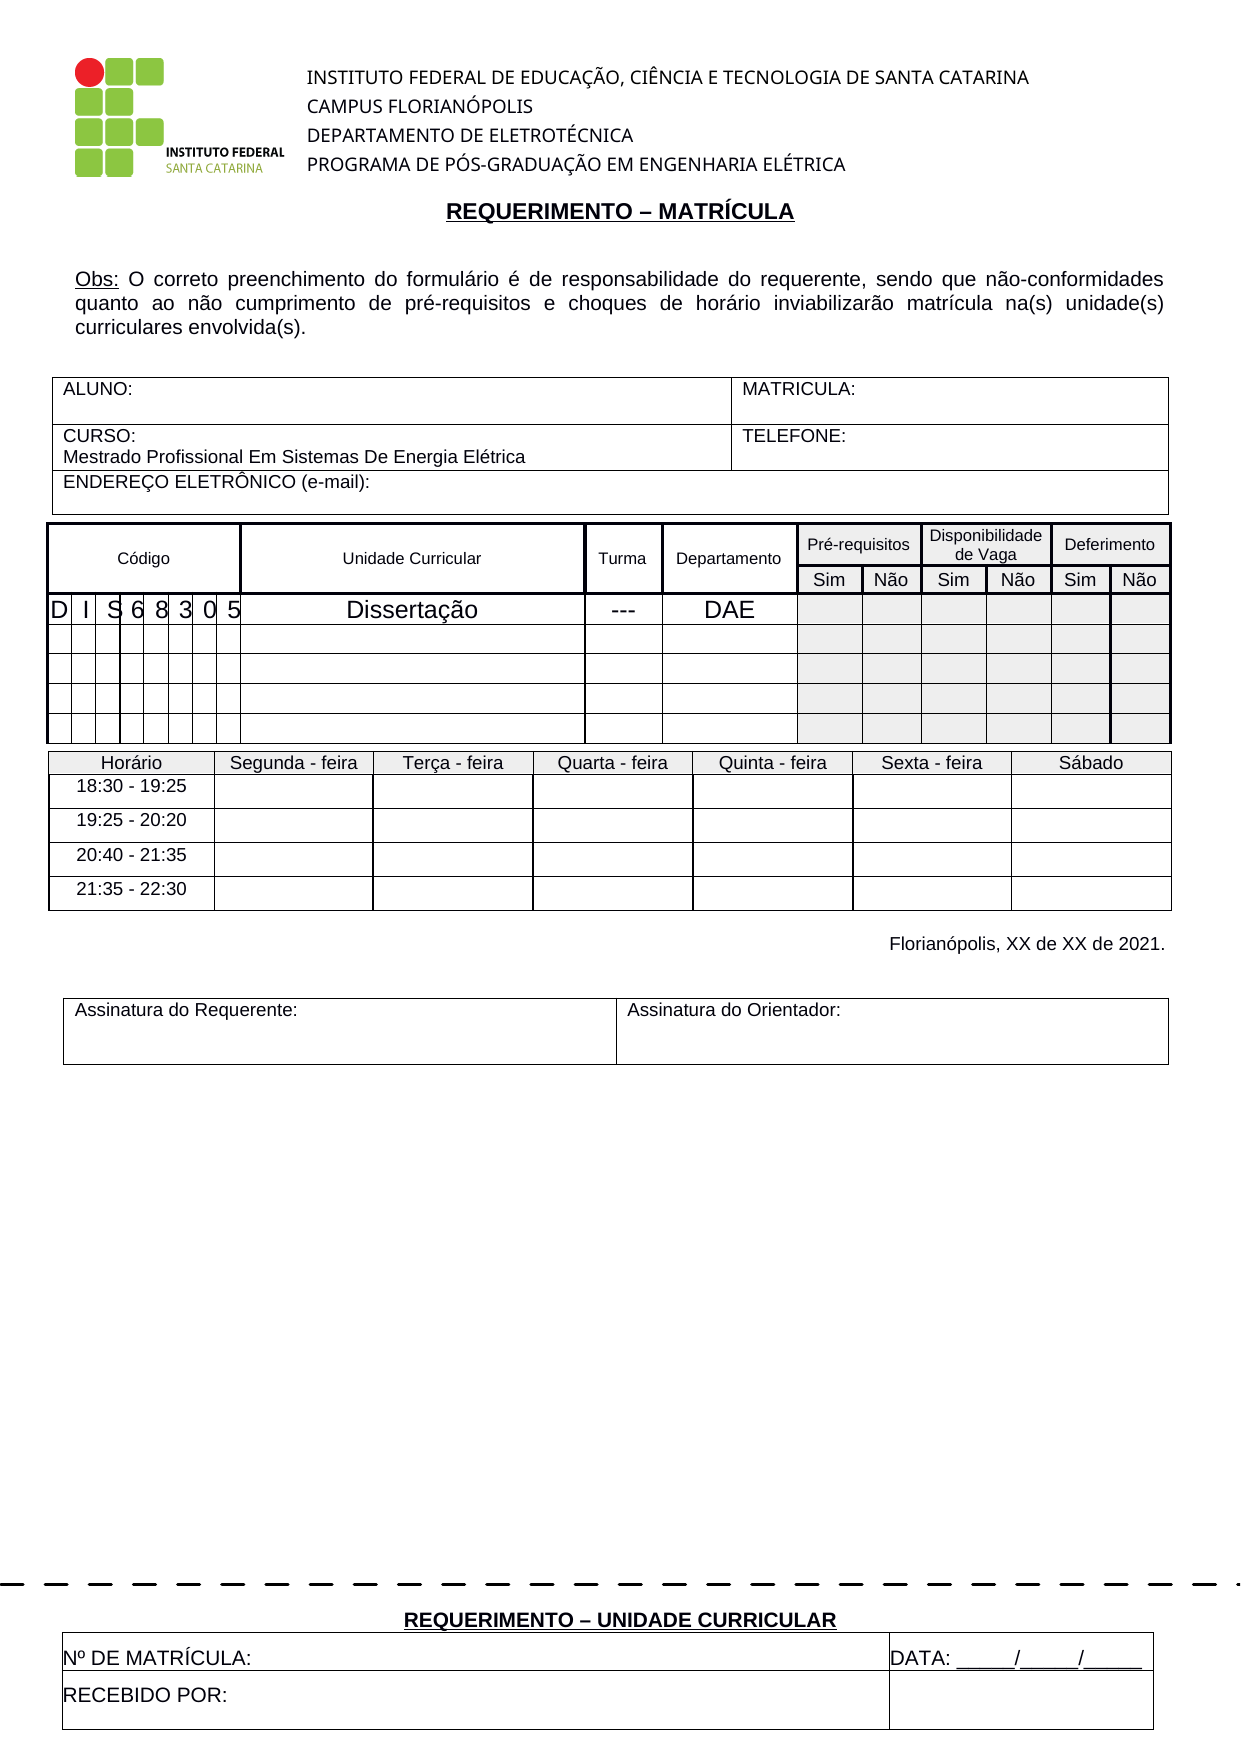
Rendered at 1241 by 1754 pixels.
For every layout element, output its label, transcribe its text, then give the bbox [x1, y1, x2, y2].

table_cell [72, 625, 95, 653]
table_cell [374, 843, 532, 876]
table_cell [922, 625, 986, 653]
table_cell [241, 625, 584, 653]
table_cell [169, 714, 192, 743]
table_cell [987, 625, 1051, 653]
table_cell [144, 625, 168, 653]
table_cell [798, 714, 862, 743]
table_cell Sim [1053, 567, 1109, 592]
table_cell 3 [169, 595, 192, 623]
table_cell [1112, 684, 1169, 713]
text Florianópolis, XX de XX de 2021. [75, 933, 1165, 954]
table_cell [215, 809, 372, 842]
table_cell [987, 714, 1051, 743]
table_cell [798, 625, 862, 653]
table_cell [663, 684, 797, 713]
table_header Segunda - feira [215, 752, 373, 773]
table_cell 8 [144, 595, 168, 623]
table_cell ENDEREÇO ELETRÔNICO (e-mail): [53, 471, 1168, 514]
table_cell [121, 625, 143, 653]
table_cell [922, 654, 986, 683]
table_cell [49, 684, 71, 713]
table_cell Não [864, 567, 920, 592]
table_cell [1112, 595, 1169, 623]
table_cell [1112, 625, 1169, 653]
table_cell [694, 775, 852, 807]
table_header Terça - feira [374, 752, 533, 773]
table_cell [854, 775, 1011, 807]
table_cell [49, 714, 71, 743]
table_header MATRICULA: [732, 378, 1168, 423]
table_cell [96, 714, 119, 743]
table_cell [663, 654, 797, 683]
table_header Quinta - feira [693, 752, 852, 773]
table_header Pré-requisitos [799, 525, 920, 564]
table_cell D [49, 595, 71, 623]
table_cell [1052, 684, 1109, 713]
table_cell [1012, 843, 1171, 876]
table_cell 6 [121, 595, 143, 623]
table_cell [586, 684, 662, 713]
table_cell [72, 714, 95, 743]
table_cell [193, 625, 216, 653]
table_cell [1012, 775, 1171, 807]
table_header ALUNO: [53, 378, 731, 423]
table_cell [663, 714, 797, 743]
table_cell [1052, 654, 1109, 683]
table_cell [987, 654, 1051, 683]
table_cell [1052, 714, 1109, 743]
table_header Sábado [1012, 752, 1171, 773]
table_cell TELEFONE: [732, 425, 1168, 470]
table_cell CURSO: Mestrado Profissional Em Sistemas De Energia Elétrica [53, 425, 731, 470]
table_cell S [96, 595, 119, 623]
table_cell [96, 654, 119, 683]
table_cell [534, 775, 692, 807]
table_cell [169, 684, 192, 713]
table_cell 20:40 - 21:35 [50, 843, 214, 876]
table_cell [798, 684, 862, 713]
table_cell [169, 654, 192, 683]
table_cell Não [1112, 567, 1169, 592]
table_header Disponibilidade de Vaga [923, 525, 1050, 564]
table_cell 5 [217, 595, 240, 623]
table_cell [241, 714, 584, 743]
table_cell [922, 684, 986, 713]
table_cell [694, 843, 852, 876]
table_cell [534, 809, 692, 842]
table_cell [217, 625, 240, 653]
table_cell [217, 654, 240, 683]
table_cell [1012, 877, 1171, 910]
table_cell [798, 654, 862, 683]
table_cell 19:25 - 20:20 [50, 809, 214, 842]
table_cell [169, 625, 192, 653]
table_cell Sim [799, 567, 861, 592]
table_header Departamento [664, 525, 796, 592]
table_cell [193, 684, 216, 713]
table_cell [121, 714, 143, 743]
table_cell [96, 684, 119, 713]
table_cell [374, 775, 532, 807]
table_cell [854, 809, 1011, 842]
table_cell [663, 625, 797, 653]
table_cell [241, 654, 584, 683]
picture [75, 58, 285, 177]
table_cell --- [586, 595, 662, 623]
table_cell Não [988, 567, 1050, 592]
table_header Sexta - feira [853, 752, 1011, 773]
table_cell [1052, 595, 1109, 623]
table_cell [215, 843, 372, 876]
table_header Turma [587, 525, 661, 592]
table_cell [1112, 654, 1169, 683]
table_cell [694, 877, 852, 910]
table_cell 0 [193, 595, 216, 623]
table_cell [586, 714, 662, 743]
table_cell [863, 684, 921, 713]
table_cell [193, 654, 216, 683]
table_cell [144, 714, 168, 743]
table_cell [72, 654, 95, 683]
table_header Código [49, 525, 239, 592]
table_cell [987, 684, 1051, 713]
table_cell [374, 809, 532, 842]
table_cell S [110, 602, 119, 609]
table_cell Dissertação [241, 595, 584, 623]
table_cell [863, 654, 921, 683]
table_cell [534, 877, 692, 910]
table_cell [72, 684, 95, 713]
table_cell [1012, 809, 1171, 842]
text REQUERIMENTO – MATRÍCULA [75, 198, 1165, 224]
table_cell [694, 809, 852, 842]
table_cell 21:35 - 22:30 [50, 877, 214, 910]
text Obs: O correto preenchimento do formulário é de responsabilidade do requerente, sendo que não-conformidades quanto ao não cumprimento de pré-requisitos e choques de horário inviabilizarão matrícula na(s) unidade(s) curriculares envolvida(s). [75, 267, 1165, 339]
table_cell [1112, 714, 1169, 743]
table_cell [854, 843, 1011, 876]
table_cell [922, 595, 986, 623]
table_cell [863, 714, 921, 743]
table_cell [96, 625, 119, 653]
table_cell DAE [663, 595, 797, 623]
table_cell [217, 684, 240, 713]
table_cell [241, 684, 584, 713]
table_cell Sim [923, 567, 985, 592]
table_cell [49, 654, 71, 683]
table_cell [922, 714, 986, 743]
table_cell [798, 595, 862, 623]
table_header Assinatura do Requerente: [64, 999, 616, 1063]
table_cell [863, 595, 921, 623]
table_header Quarta - feira [534, 752, 692, 773]
table_header Horário [49, 752, 214, 773]
table_cell 18:30 - 19:25 [50, 775, 214, 807]
table_cell [121, 684, 143, 713]
table_cell [49, 625, 71, 653]
table_cell [987, 595, 1051, 623]
table_header Deferimento [1053, 525, 1169, 564]
table_cell I [72, 595, 95, 623]
table_cell [193, 714, 216, 743]
table_header Unidade Curricular [242, 525, 583, 592]
table_cell [854, 877, 1011, 910]
table_cell [217, 714, 240, 743]
table_cell [121, 654, 143, 683]
table_cell [215, 775, 372, 807]
table_cell [1052, 625, 1109, 653]
table_header Assinatura do Orientador: [617, 999, 1168, 1063]
table_cell [215, 877, 372, 910]
table_cell [144, 684, 168, 713]
table_cell [534, 843, 692, 876]
table_cell [863, 625, 921, 653]
table_cell [374, 877, 532, 910]
table_cell [144, 654, 168, 683]
table_cell [586, 654, 662, 683]
table_cell [586, 625, 662, 653]
